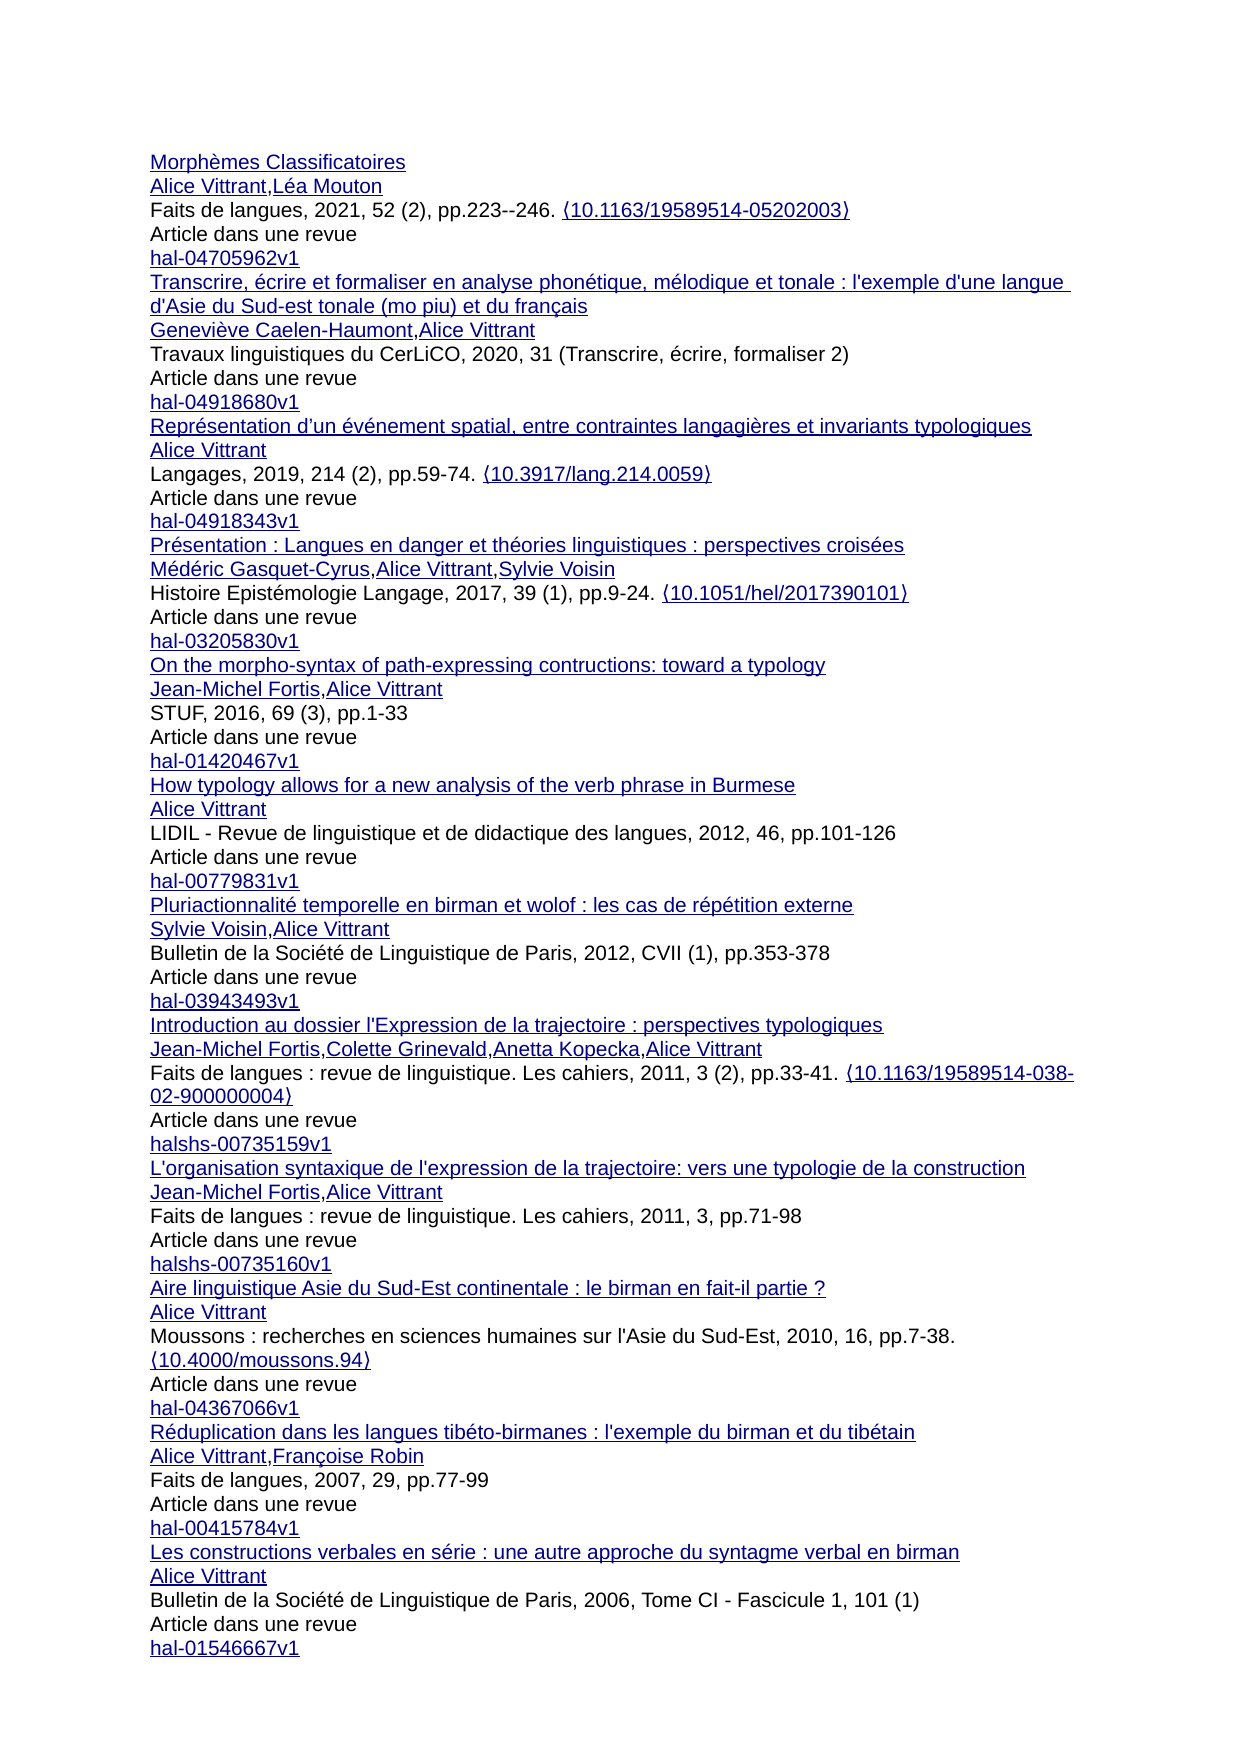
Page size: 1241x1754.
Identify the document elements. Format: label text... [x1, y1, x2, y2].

table_cell Aire linguistique Asie du Sud-Est continentale : le birman en fait-il partie ? Alice Vittrant Moussons : recherches en sciences humaines sur l'Asie du Sud-Est, 2010, 16, pp.7-38. ⟨10.4000/moussons.94⟩ Article dans une revue hal-04367066v1 [150, 1276, 1090, 1420]
table_cell How typology allows for a new analysis of the verb phrase in Burmese Alice Vittrant LIDIL - Revue de linguistique et de didactique des langues, 2012, 46, pp.101-126 Article dans une revue hal-00779831v1 [150, 773, 1090, 893]
table_cell Morphèmes Classificatoires Alice Vittrant,Léa Mouton Faits de langues, 2021, 52 (2), pp.223--246. ⟨10.1163/19589514-05202003⟩ Article dans une revue hal-04705962v1 [150, 150, 1090, 270]
table_cell Présentation : Langues en danger et théories linguistiques : perspectives croisées Médéric Gasquet-Cyrus,Alice Vittrant,Sylvie Voisin Histoire Epistémologie Langage, 2017, 39 (1), pp.9-24. ⟨10.1051/hel/2017390101⟩ Article dans une revue hal-03205830v1 [150, 533, 1090, 653]
table_cell Les constructions verbales en série : une autre approche du syntagme verbal en birman Alice Vittrant Bulletin de la Société de Linguistique de Paris, 2006, Tome CI - Fascicule 1, 101 (1) Article dans une revue hal-01546667v1 [150, 1540, 1090, 1659]
table_cell Transcrire, écrire et formaliser en analyse phonétique, mélodique et tonale : l'exemple d'une langue d'Asie du Sud-est tonale (mo piu) et du français Geneviève Caelen-Haumont,Alice Vittrant Travaux linguistiques du CerLiCO, 2020, 31 (Transcrire, écrire, formaliser 2) Article dans une revue hal-04918680v1 [150, 270, 1090, 413]
table_cell Introduction au dossier l'Expression de la trajectoire : perspectives typologiques Jean-Michel Fortis,Colette Grinevald,Anetta Kopecka,Alice Vittrant Faits de langues : revue de linguistique. Les cahiers, 2011, 3 (2), pp.33-41. ⟨10.1163/19589514-038-02-900000004⟩ Article dans une revue halshs-00735159v1 [150, 1013, 1090, 1156]
table_cell L'organisation syntaxique de l'expression de la trajectoire: vers une typologie de la construction Jean-Michel Fortis,Alice Vittrant Faits de langues : revue de linguistique. Les cahiers, 2011, 3, pp.71-98 Article dans une revue halshs-00735160v1 [150, 1156, 1090, 1276]
table_cell Pluriactionnalité temporelle en birman et wolof : les cas de répétition externe Sylvie Voisin,Alice Vittrant Bulletin de la Société de Linguistique de Paris, 2012, CVII (1), pp.353-378 Article dans une revue hal-03943493v1 [150, 893, 1090, 1012]
table_cell Représentation d’un événement spatial, entre contraintes langagières et invariants typologiques Alice Vittrant Langages, 2019, 214 (2), pp.59-74. ⟨10.3917/lang.214.0059⟩ Article dans une revue hal-04918343v1 [150, 414, 1090, 533]
table_cell On the morpho-syntax of path-expressing contructions: toward a typology Jean-Michel Fortis,Alice Vittrant STUF, 2016, 69 (3), pp.1-33 Article dans une revue hal-01420467v1 [150, 653, 1090, 773]
table_cell Réduplication dans les langues tibéto-birmanes : l'exemple du birman et du tibétain Alice Vittrant,Françoise Robin Faits de langues, 2007, 29, pp.77-99 Article dans une revue hal-00415784v1 [150, 1420, 1090, 1539]
